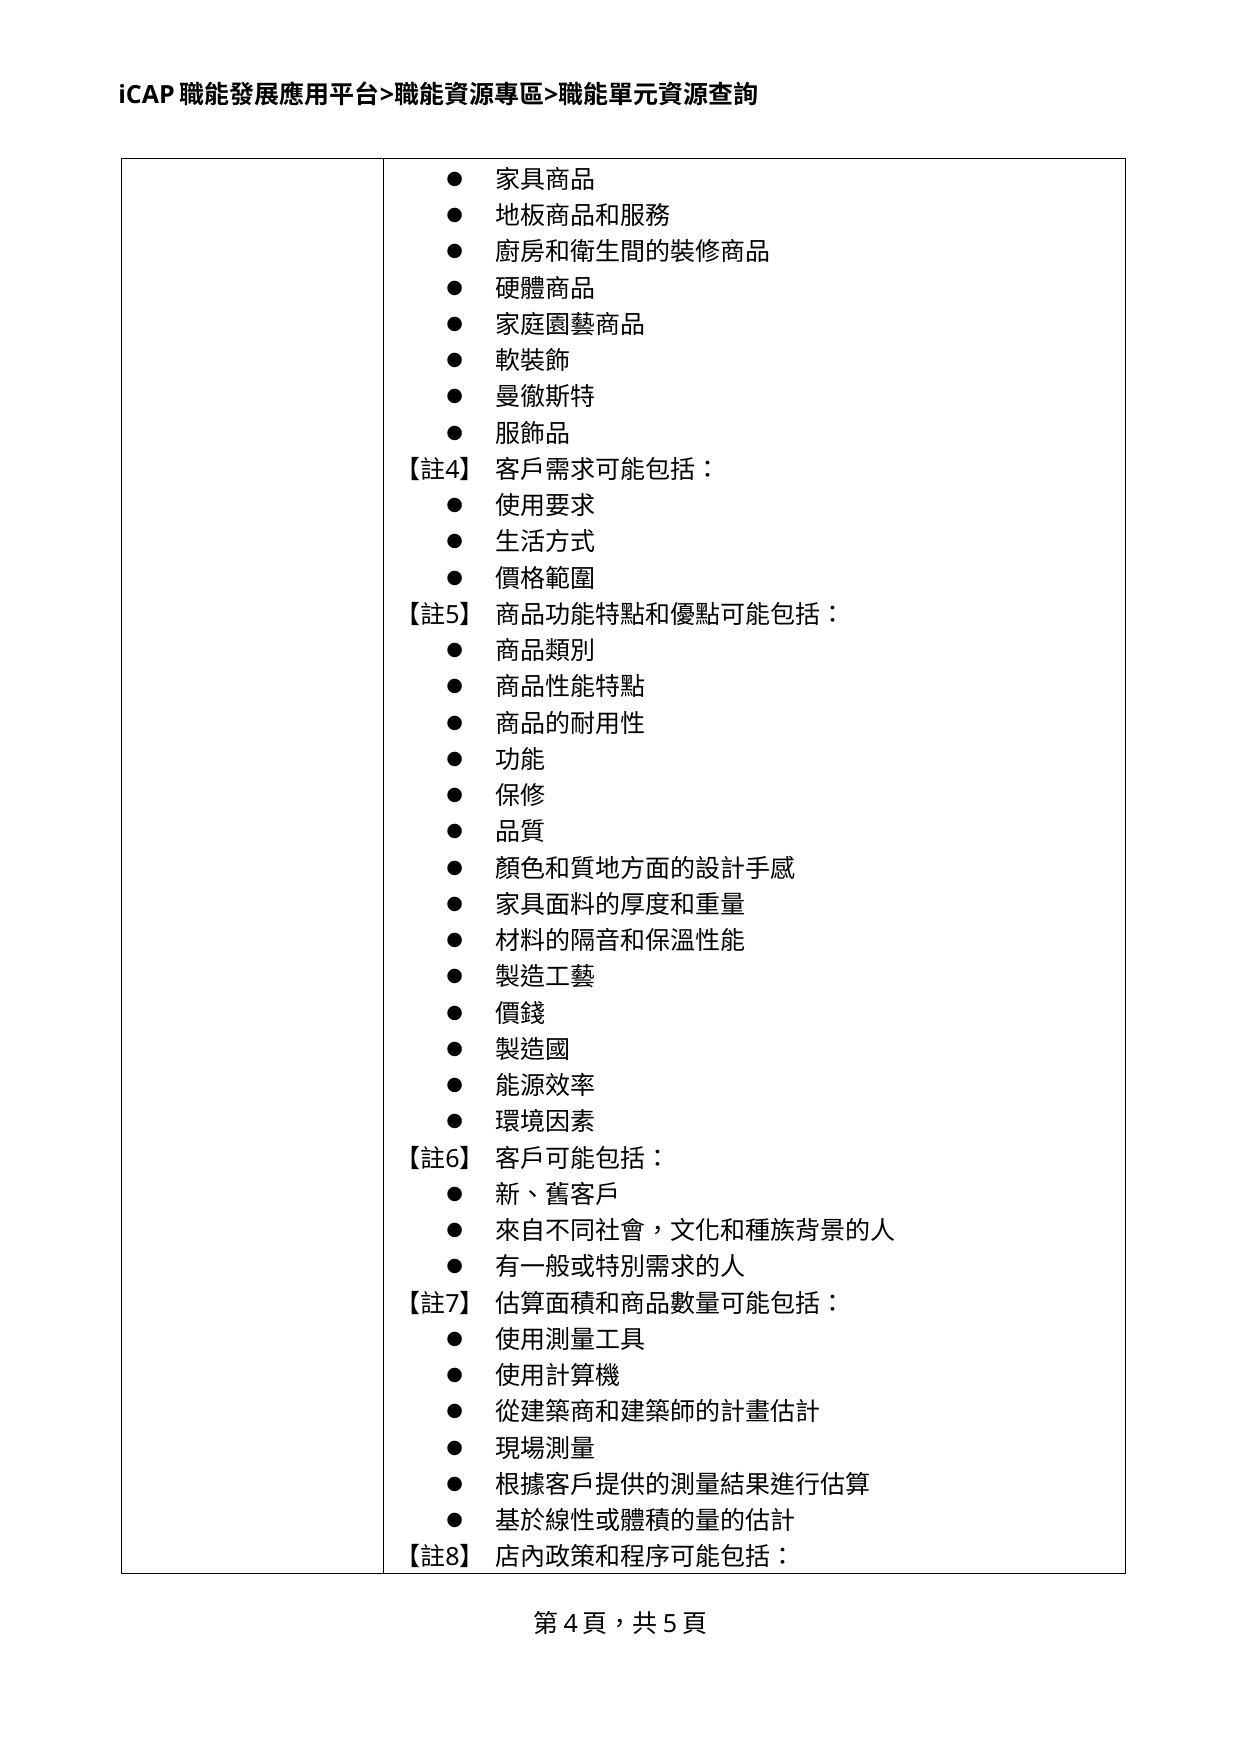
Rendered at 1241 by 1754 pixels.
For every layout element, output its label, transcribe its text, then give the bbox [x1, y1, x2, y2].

table_cell 商品知識可能包括： 功能 品牌和商品的選擇 保修 品質 配件 組合零件 存儲和操作 設計特點 風格 可用的顏色範圍 製造過程 價錢 合作夥伴或互補商品 製造國 能源效率 安全功能，包括易燃性 環境因素 材料和纖維類型 商品結構 保養和維護要求 污漬和污垢阻力 商品性能 色牢度，褪色性能 可用性 相關資訊來源可能包括： 供應商的商品宣傳單 店內商品手冊 節能級別信息 保固資訊 網際網路 貿易展覽會 客戶的回饋意見 商店資訊諮詢 指定的工作人員 直接聯繫供應商 商品範圍可能包括： 家居和家裝商品 家具商品 地板商品和服務 廚房和衛生間的裝修商品 硬體商品 家庭園藝商品 軟裝飾 曼徹斯特 服飾品 客戶需求可能包括： 使用要求 生活方式 價格範圍 商品功能特點和優點可能包括： 商品類別 商品性能特點 商品的耐用性 功能 保修 品質 顏色和質地方面的設計手感 家具面料的厚度和重量 材料的隔音和保溫性能 製造工藝 價錢 製造國 能源效率 環境因素 客戶可能包括： 新、舊客戶 來自不同社會，文化和種族背景的人 有一般或特別需求的人 估算面積和商品數量可能包括： 使用測量工具 使用計算機 從建築商和建築師的計畫估計 現場測量 根據客戶提供的測量結果進行估算 基於線性或體積的量的估計 店內政策和程序可能包括： 銷售、付款、信貸選擇、商店獎勵計畫和客戶服務相關 [384, 159, 1125, 1573]
table_cell [122, 159, 383, 1573]
